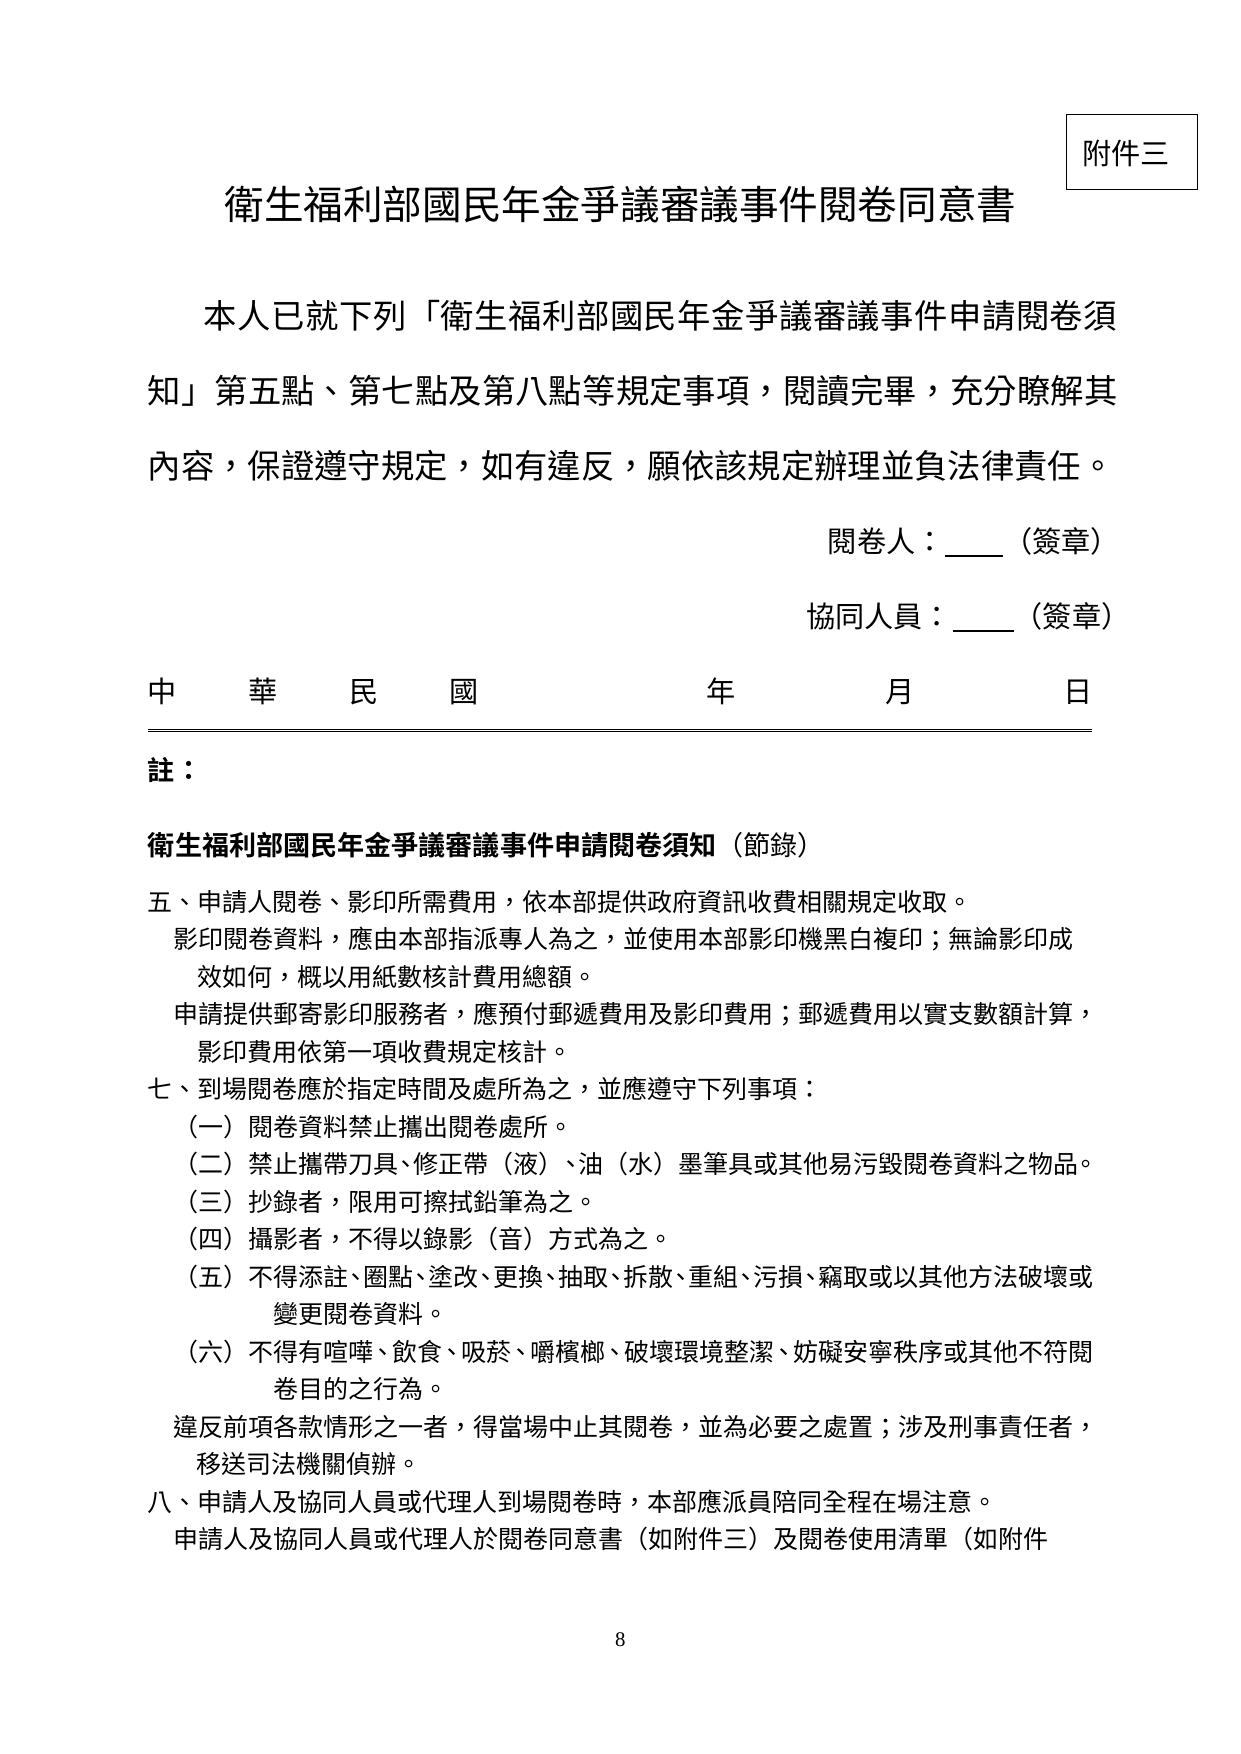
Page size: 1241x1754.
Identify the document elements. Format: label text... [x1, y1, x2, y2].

text 申請提供郵寄影印服務者，應預付郵遞費用及影印費用；郵遞費用以實支數額計算，影印費用依第一項收費規定核計。 [148, 994, 1092, 1069]
subtitle 註： [148, 732, 1092, 806]
text 五、申請人閱卷、影印所需費用，依本部提供政府資訊收費相關規定收取。 [148, 881, 1092, 919]
text 附件三 [1082, 123, 1182, 175]
text （五）不得添註、圈點、塗改、更換、抽取、拆散、重組、污損、竊取或以其他方法破壞或變更閱卷資料。 [148, 1256, 1092, 1331]
text （二）禁止攜帶刀具、修正帶（液）、油（水）墨筆具或其他易污毀閱卷資料之物品。 [148, 1144, 1092, 1181]
text （一）閱卷資料禁止攜出閱卷處所。 [148, 1106, 1092, 1144]
subtitle 中華民國 年 月 日 [148, 652, 1092, 729]
text （三）抄錄者，限用可擦拭鉛筆為之。 [148, 1181, 1092, 1219]
text 八、申請人及協同人員或代理人到場閱卷時，本部應派員陪同全程在場注意。 [148, 1481, 1092, 1519]
text 申請人及協同人員或代理人於閱卷同意書（如附件三）及閱卷使用清單（如附件 [148, 1519, 1092, 1556]
subtitle 協同人員： （簽章） [148, 577, 1130, 652]
text （四）攝影者，不得以錄影（音）方式為之。 [148, 1219, 1092, 1256]
subtitle 衛生福利部國民年金爭議審議事件閱卷同意書 [148, 164, 1092, 239]
text 七、到場閱卷應於指定時間及處所為之，並應遵守下列事項： [148, 1069, 1092, 1106]
text 衛生福利部國民年金爭議審議事件申請閱卷須知（節錄） [148, 806, 1120, 881]
text 影印閱卷資料，應由本部指派專人為之，並使用本部影印機黑白複印；無論影印成效如何，概以用紙數核計費用總額。 [148, 919, 1092, 994]
text 違反前項各款情形之一者，得當場中止其閱卷，並為必要之處置；涉及刑事責任者，移送司法機關偵辦。 [148, 1406, 1092, 1481]
text 閱卷人： （簽章） [148, 502, 1120, 577]
text 本人已就下列「衛生福利部國民年金爭議審議事件申請閱卷須知」第五點、第七點及第八點等規定事項，閱讀完畢，充分瞭解其內容，保證遵守規定，如有違反，願依該規定辦理並負法律責任。 [148, 277, 1120, 502]
text （六）不得有喧嘩、飲食、吸菸、嚼檳榔、破壞環境整潔、妨礙安寧秩序或其他不符閱卷目的之行為。 [148, 1331, 1092, 1406]
